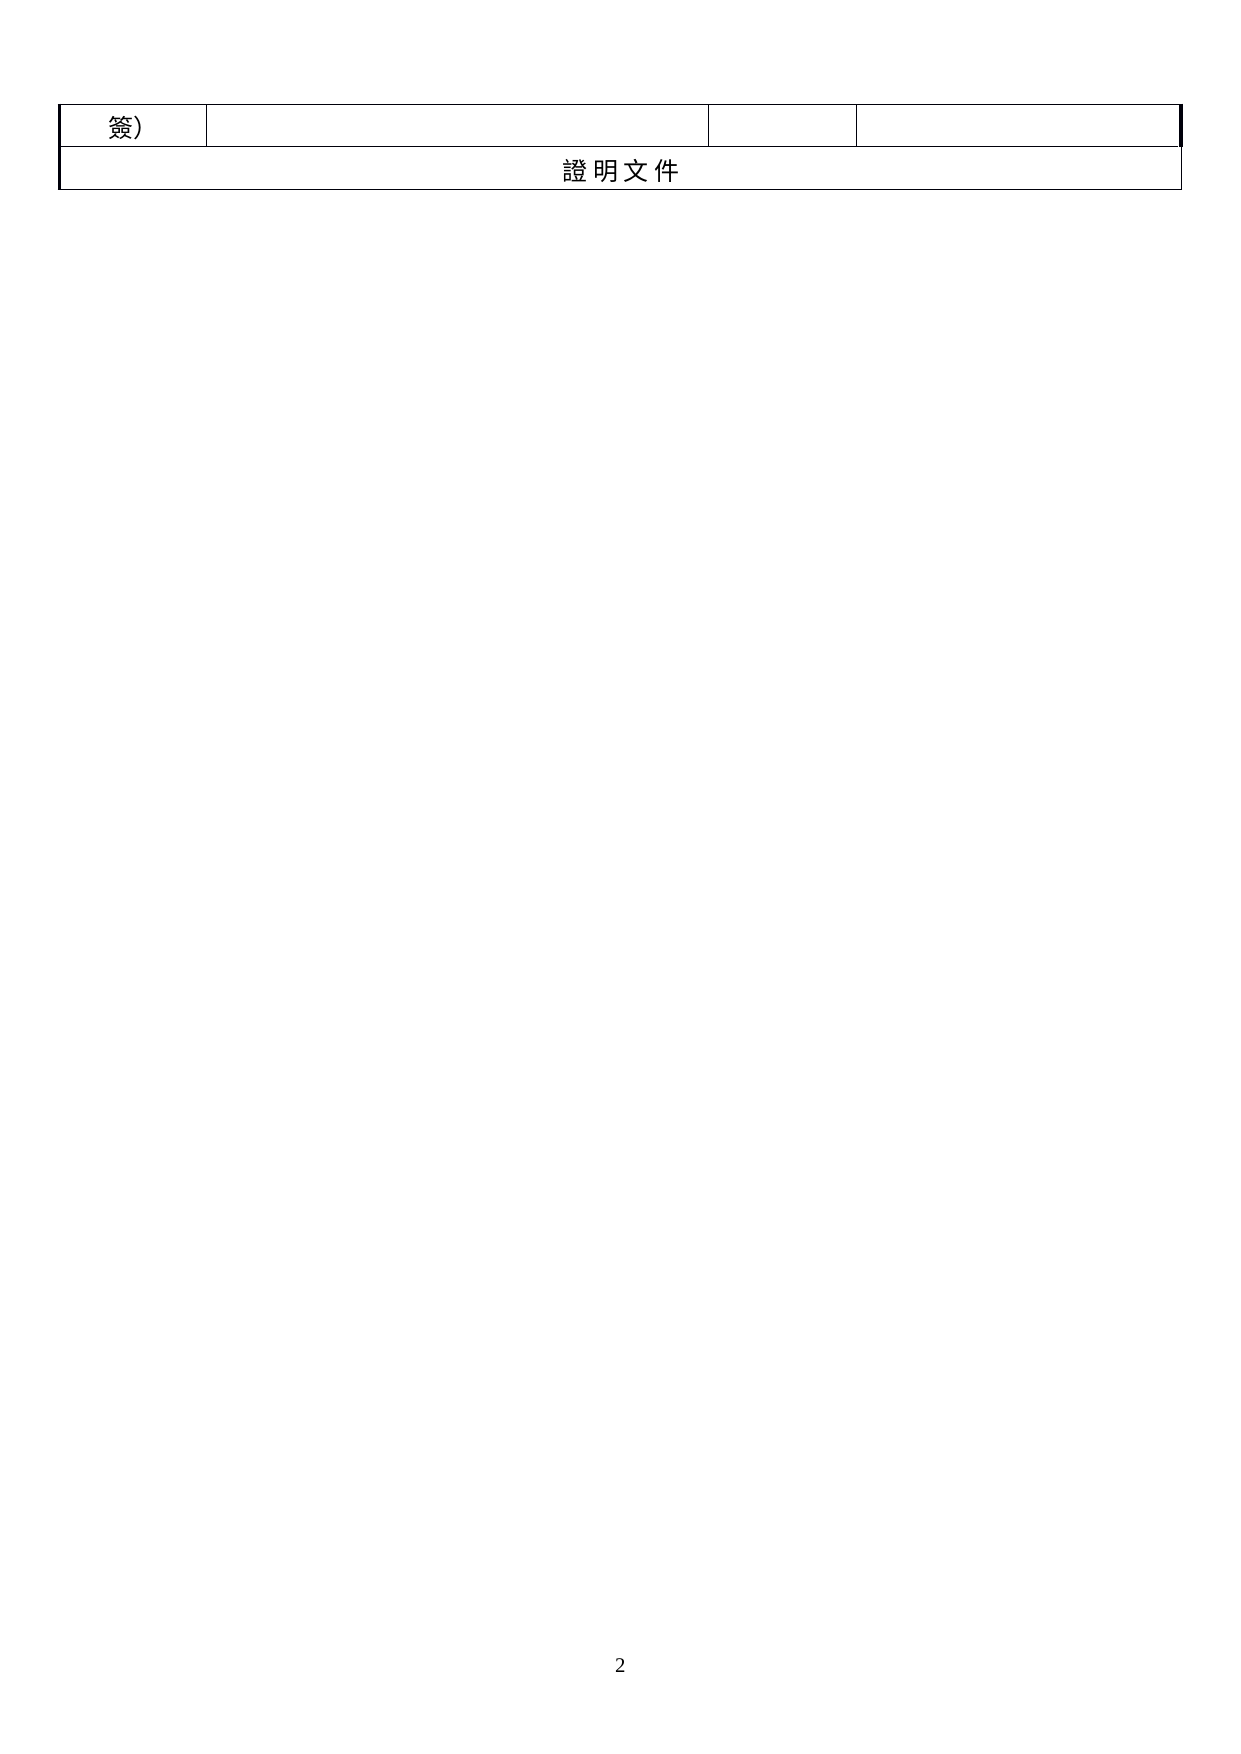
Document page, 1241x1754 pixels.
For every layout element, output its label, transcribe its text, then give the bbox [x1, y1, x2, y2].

table_cell 證 明 文 件 [61, 146, 1181, 189]
table_cell [207, 105, 708, 146]
table_cell 簽） [61, 105, 206, 146]
table_cell [857, 105, 1179, 146]
table_cell [709, 105, 856, 146]
